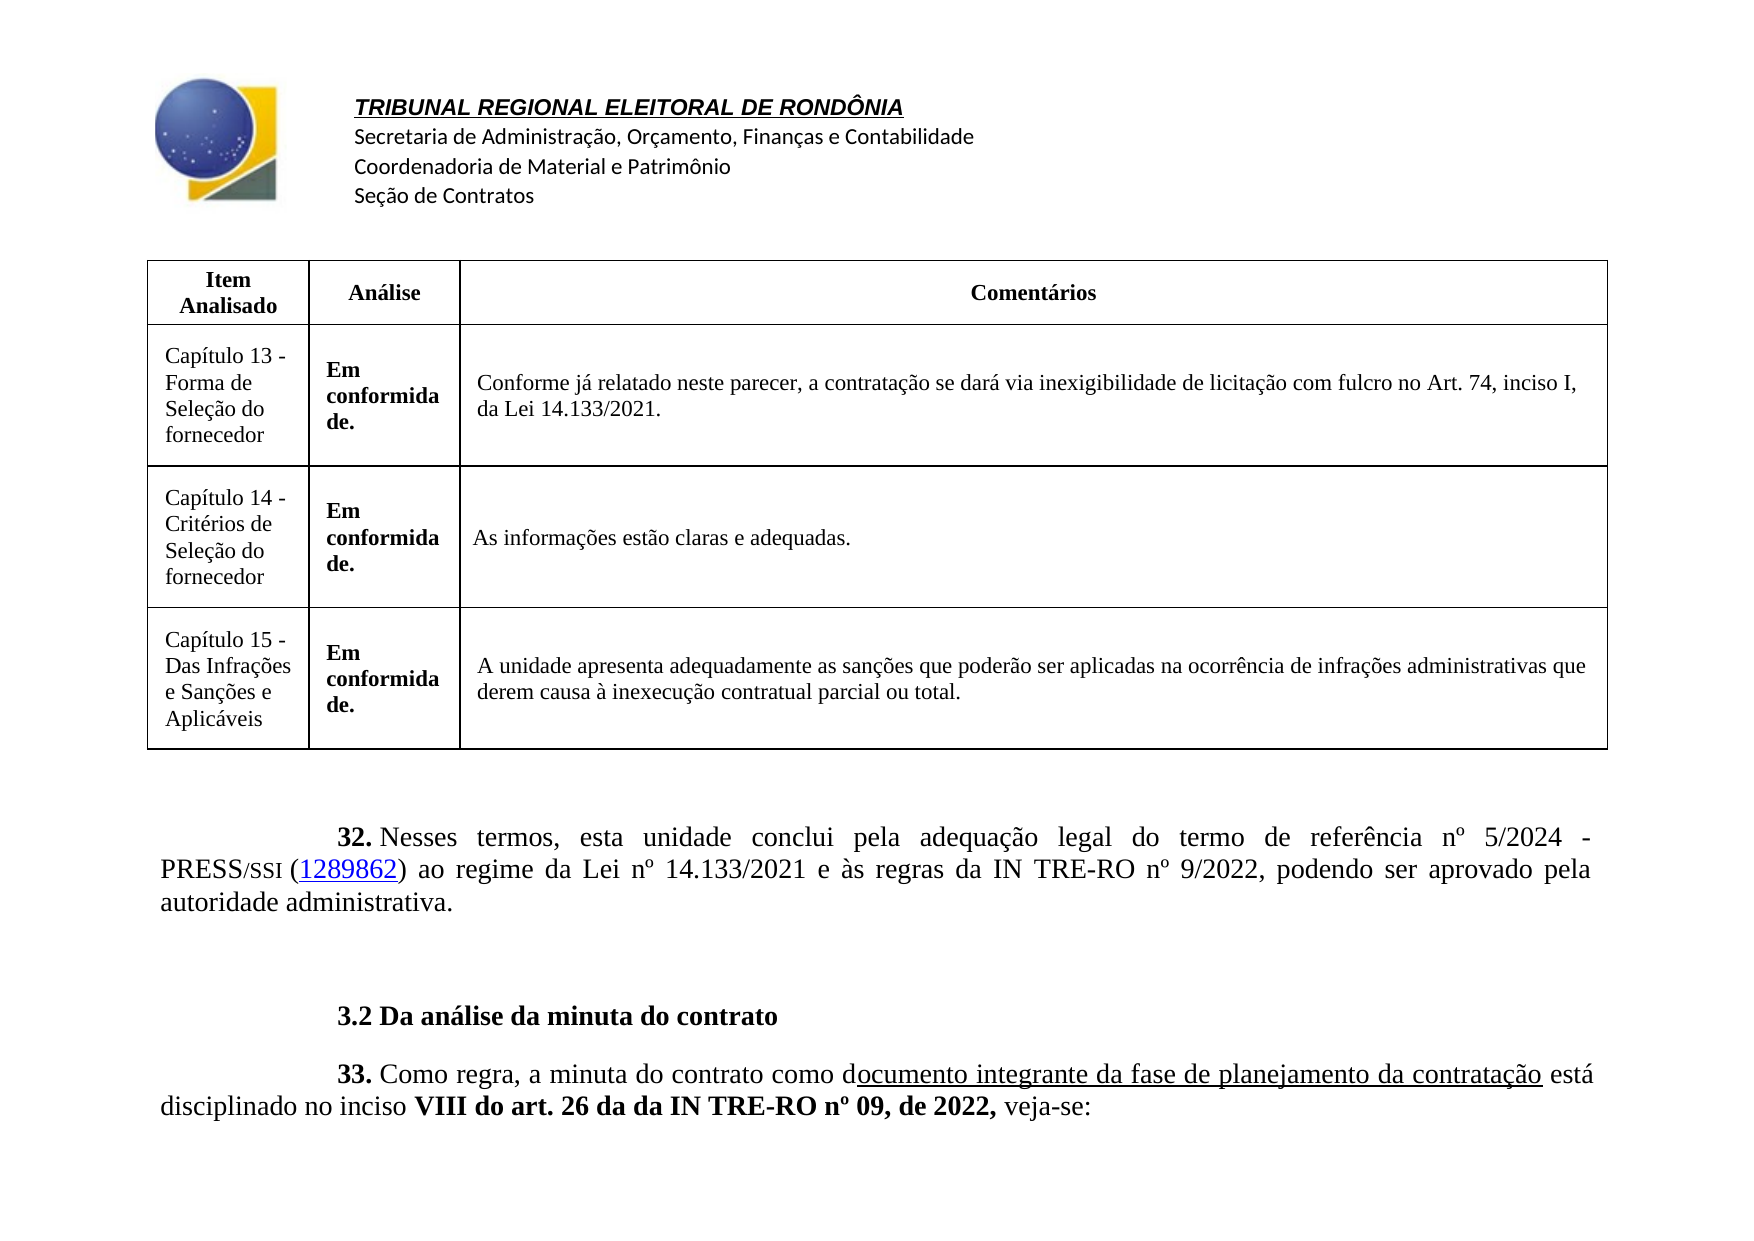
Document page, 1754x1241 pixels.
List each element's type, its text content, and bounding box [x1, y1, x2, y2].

table_cell Capítulo 15 - Das Infrações e Sanções e Aplicáveis [148, 608, 308, 748]
table_cell Capítulo 13 - Forma de Seleção do fornecedor [148, 325, 308, 465]
table_cell As informações estão claras e adequadas. [461, 467, 1607, 607]
table_cell A unidade apresenta adequadamente as sanções que poderão ser aplicadas na ocorrência de infrações administrativas que derem causa à inexecução contratual parcial ou total. [461, 608, 1607, 748]
table_header Item Analisado [148, 261, 308, 323]
text 3.2 Da análise da minuta do contrato [160, 999, 1594, 1032]
table_cell Conforme já relatado neste parecer, a contratação se dará via inexigibilidade de licitação com fulcro no Art. 74, inciso I, da Lei 14.133/2021. [461, 325, 1607, 465]
text 32. Nesses termos, esta unidade conclui pela adequação legal do termo de referência nº 5/2024 - PRESS/SSI (1289862) ao regime da Lei nº 14.133/2021 e às regras da IN TRE-RO nº 9/2022, podendo ser aprovado pela autoridade administrativa. [160, 820, 1594, 917]
table_header Análise [310, 261, 459, 323]
text 33. Como regra, a minuta do contrato como documento integrante da fase de planejamento da contratação está disciplinado no inciso VIII do art. 26 da da IN TRE-RO nº 09, de 2022, veja-se: [160, 1057, 1594, 1122]
table_cell Em conformidade. [310, 608, 459, 748]
table_cell Em conformidade. [310, 325, 459, 465]
table_header Comentários [461, 261, 1607, 323]
table_cell Capítulo 14 - Critérios de Seleção do fornecedor [148, 467, 308, 607]
table_cell Em conformidade. [310, 467, 459, 607]
